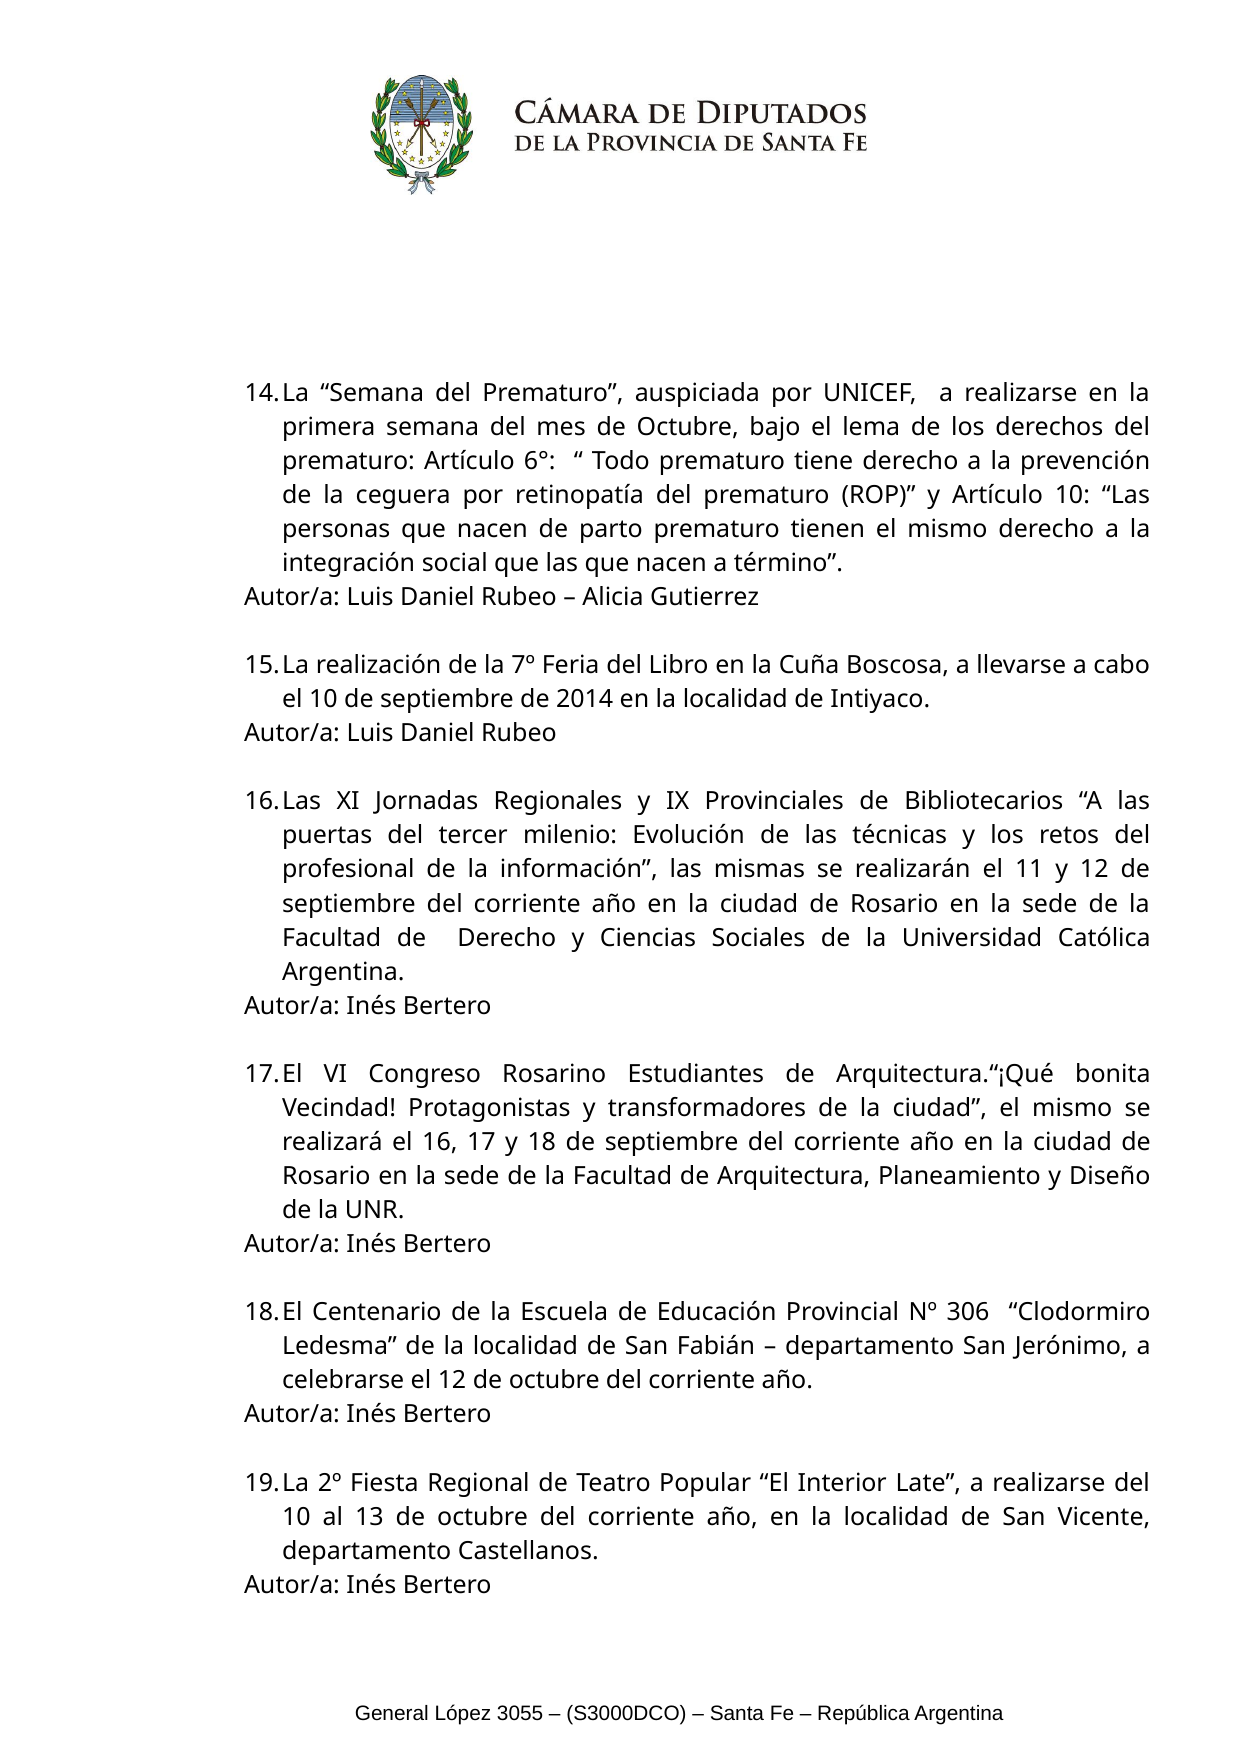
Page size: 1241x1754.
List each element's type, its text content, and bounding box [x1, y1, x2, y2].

text Autor/a: Inés Bertero [244, 987, 1152, 1021]
list El VI Congreso Rosarino Estudiantes de Arquitectura.“¡Qué bonita Vecindad! Protagonistas y transformadores de la ciudad”, el mismo se realizará el 16, 17 y 18 de septiembre del corriente año en la ciudad de Rosario en la sede de la Facultad de Arquitectura, Planeamiento y Diseño de la UNR. [244, 1056, 1152, 1226]
text Autor/a: Luis Daniel Rubeo – Alicia Gutierrez [244, 579, 1152, 613]
picture [370, 75, 867, 199]
list La realización de la 7º Feria del Libro en la Cuña Boscosa, a llevarse a cabo el 10 de septiembre de 2014 en la localidad de Intiyaco. [244, 647, 1152, 715]
list La “Semana del Prematuro”, auspiciada por UNICEF, a realizarse en la primera semana del mes de Octubre, bajo el lema de los derechos del prematuro: Artículo 6°: “ Todo prematuro tiene derecho a la prevención de la ceguera por retinopatía del prematuro (ROP)” y Artículo 10: “Las personas que nacen de parto prematuro tienen el mismo derecho a la integración social que las que nacen a término”. [244, 374, 1152, 579]
text Autor/a: Inés Bertero [244, 1566, 1152, 1601]
list La 2º Fiesta Regional de Teatro Popular “El Interior Late”, a realizarse del 10 al 13 de octubre del corriente año, en la localidad de San Vicente, departamento Castellanos. [244, 1464, 1152, 1566]
text Autor/a: Inés Bertero [244, 1226, 1152, 1260]
list Las XI Jornadas Regionales y IX Provinciales de Bibliotecarios “A las puertas del tercer milenio: Evolución de las técnicas y los retos del profesional de la información”, las mismas se realizarán el 11 y 12 de septiembre del corriente año en la ciudad de Rosario en la sede de la Facultad de Derecho y Ciencias Sociales de la Universidad Católica Argentina. [244, 783, 1152, 987]
text Autor/a: Inés Bertero [244, 1396, 1152, 1430]
list El Centenario de la Escuela de Educación Provincial Nº 306 “Clodormiro Ledesma” de la localidad de San Fabián – departamento San Jerónimo, a celebrarse el 12 de octubre del corriente año. [244, 1294, 1152, 1396]
text Autor/a: Luis Daniel Rubeo [244, 715, 1152, 749]
